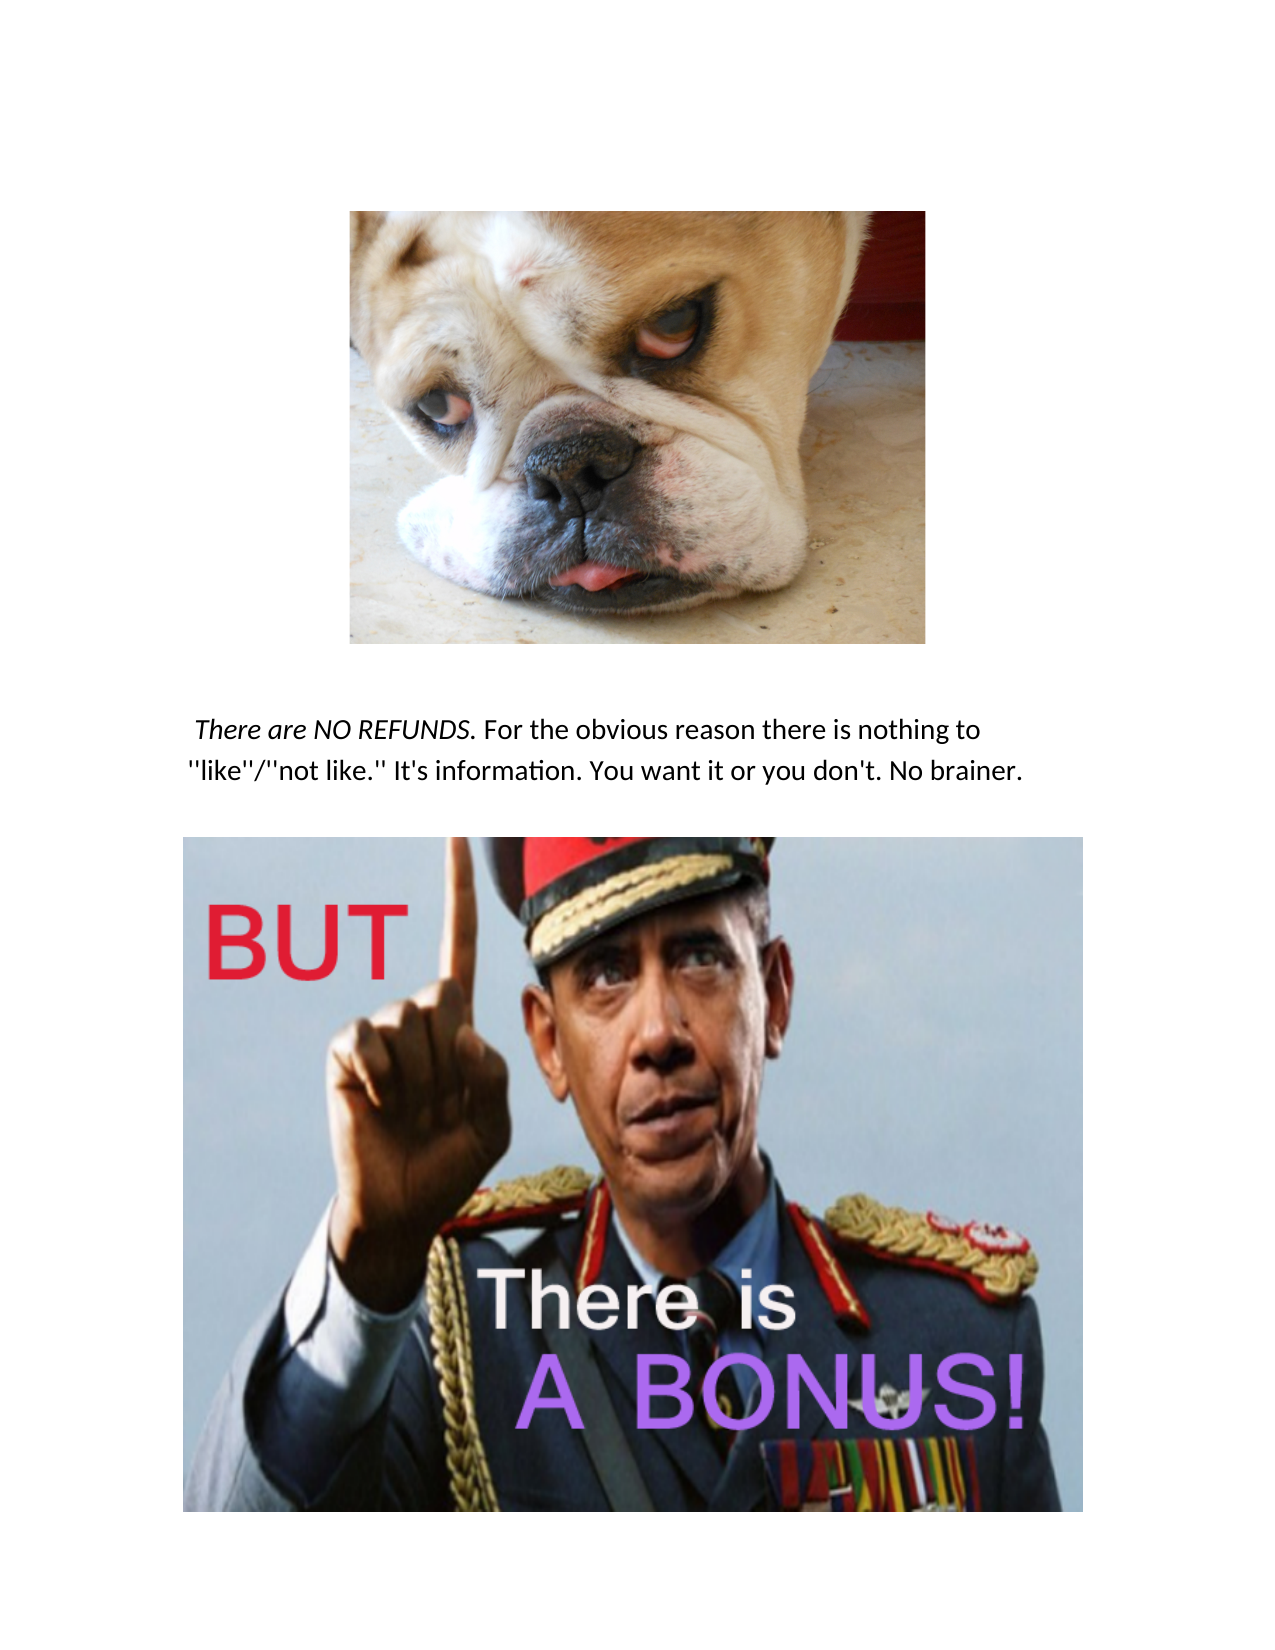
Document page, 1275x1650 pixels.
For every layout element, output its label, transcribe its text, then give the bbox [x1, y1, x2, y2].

text There are NO REFUNDS. For the obvious reason there is nothing to ''like''/''not like.'' It's information. You want it or you don't. No brainer. [187, 711, 1087, 787]
picture [349, 211, 926, 644]
picture [183, 837, 1083, 1512]
